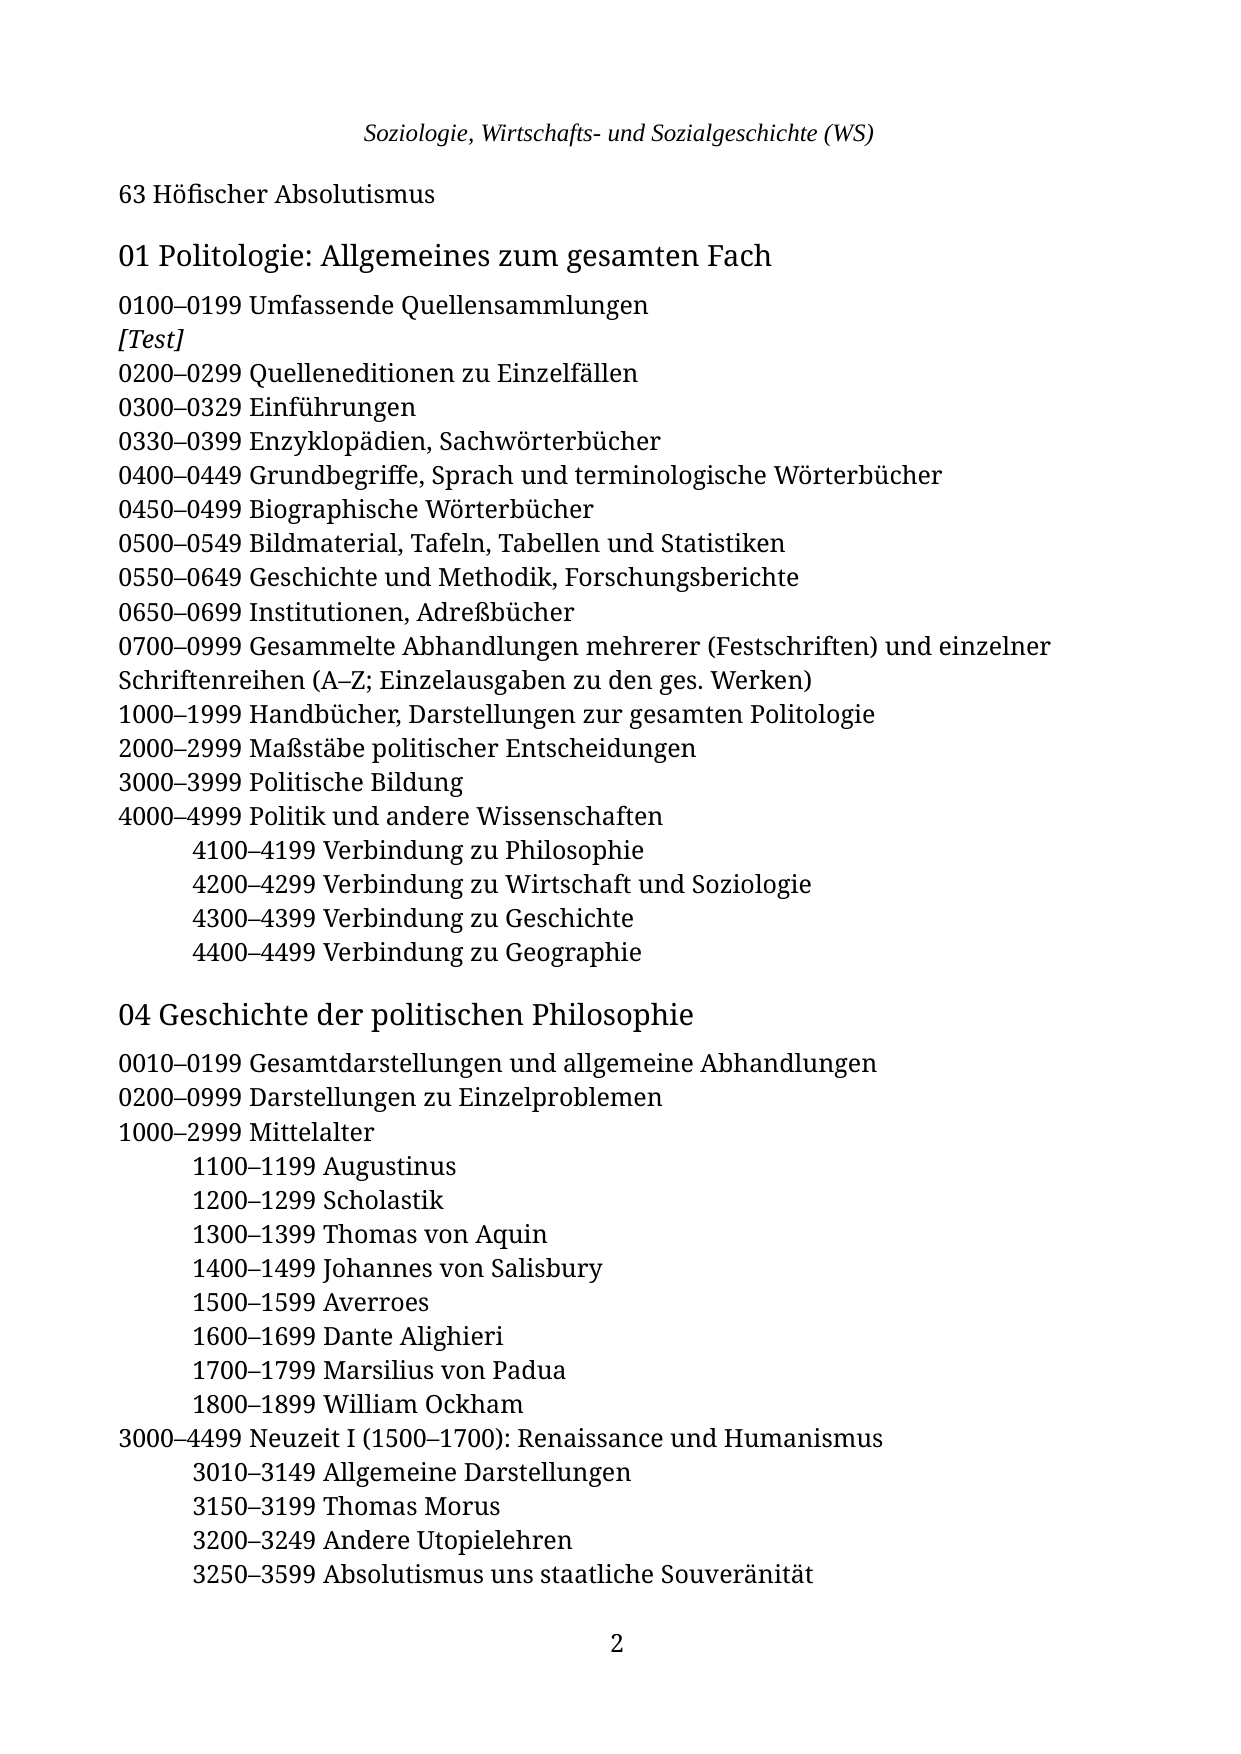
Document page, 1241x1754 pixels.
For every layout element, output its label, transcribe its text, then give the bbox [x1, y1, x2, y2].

text 3000–4499 Neuzeit I (1500–1700): Renaissance und Humanismus [118, 1421, 1122, 1455]
text 0400–0449 Grundbegriffe, Sprach­ und terminologische Wörterbücher [118, 458, 1122, 492]
subtitle 01 Politologie: Allgemeines zum gesamten Fach [118, 235, 1122, 275]
text 0200–0299 Quelleneditionen zu Einzelfällen [118, 356, 1122, 390]
text 0450–0499 Biographische Wörterbücher [118, 492, 1122, 526]
text 0010–0199 Gesamtdarstellungen und allgemeine Abhandlungen [118, 1046, 1122, 1080]
text 4400–4499 Verbindung zu Geographie [118, 935, 1122, 969]
text 0700–0999 Gesammelte Abhandlungen mehrerer (Festschriften) und einzelner Schriftenreihen (A–Z; Einzelausgaben zu den ges. Werken) [118, 628, 1122, 696]
text 2000–2999 Maßstäbe politischer Entscheidungen [118, 730, 1122, 764]
text 1500–1599 Averroes [118, 1284, 1122, 1318]
text 0650–0699 Institutionen, Adreßbücher [118, 594, 1122, 628]
text 3200–3249 Andere Utopielehren [118, 1523, 1122, 1557]
text 1700–1799 Marsilius von Padua [118, 1353, 1122, 1387]
text 3000–3999 Politische Bildung [118, 764, 1122, 798]
text 1800–1899 William Ockham [118, 1387, 1122, 1421]
text 1000–1999 Handbücher, Darstellungen zur gesamten Politologie [118, 696, 1122, 730]
text 1400–1499 Johannes von Salisbury [118, 1250, 1122, 1284]
text 0330–0399 Enzyklopädien, Sachwörterbücher [118, 424, 1122, 458]
text 1600–1699 Dante Alighieri [118, 1318, 1122, 1353]
text 3250–3599 Absolutismus uns staatliche Souveränität [118, 1557, 1122, 1591]
text 0200–0999 Darstellungen zu Einzelproblemen [118, 1080, 1122, 1114]
text 3150–3199 Thomas Morus [118, 1489, 1122, 1523]
text 1100–1199 Augustinus [118, 1148, 1122, 1182]
text 0300–0329 Einführungen [118, 390, 1122, 424]
text 4200–4299 Verbindung zu Wirtschaft und Soziologie [118, 867, 1122, 901]
text 0550–0649 Geschichte und Methodik, Forschungsberichte [118, 560, 1122, 594]
text 1200–1299 Scholastik [118, 1182, 1122, 1216]
text 63 Höfischer Absolutismus [118, 176, 1122, 210]
subtitle 04 Geschichte der politischen Philosophie [118, 994, 1122, 1033]
text 3010–3149 Allgemeine Darstellungen [118, 1455, 1122, 1489]
text 4300–4399 Verbindung zu Geschichte [118, 901, 1122, 935]
text 4100–4199 Verbindung zu Philosophie [118, 833, 1122, 867]
text 1000–2999 Mittelalter [118, 1114, 1122, 1148]
text 0100–0199 Umfassende Quellensammlungen [Test] [118, 288, 1122, 356]
text 1300–1399 Thomas von Aquin [118, 1216, 1122, 1250]
text 0500–0549 Bildmaterial, Tafeln, Tabellen und Statistiken [118, 526, 1122, 560]
text 4000–4999 Politik und andere Wissenschaften [118, 798, 1122, 833]
